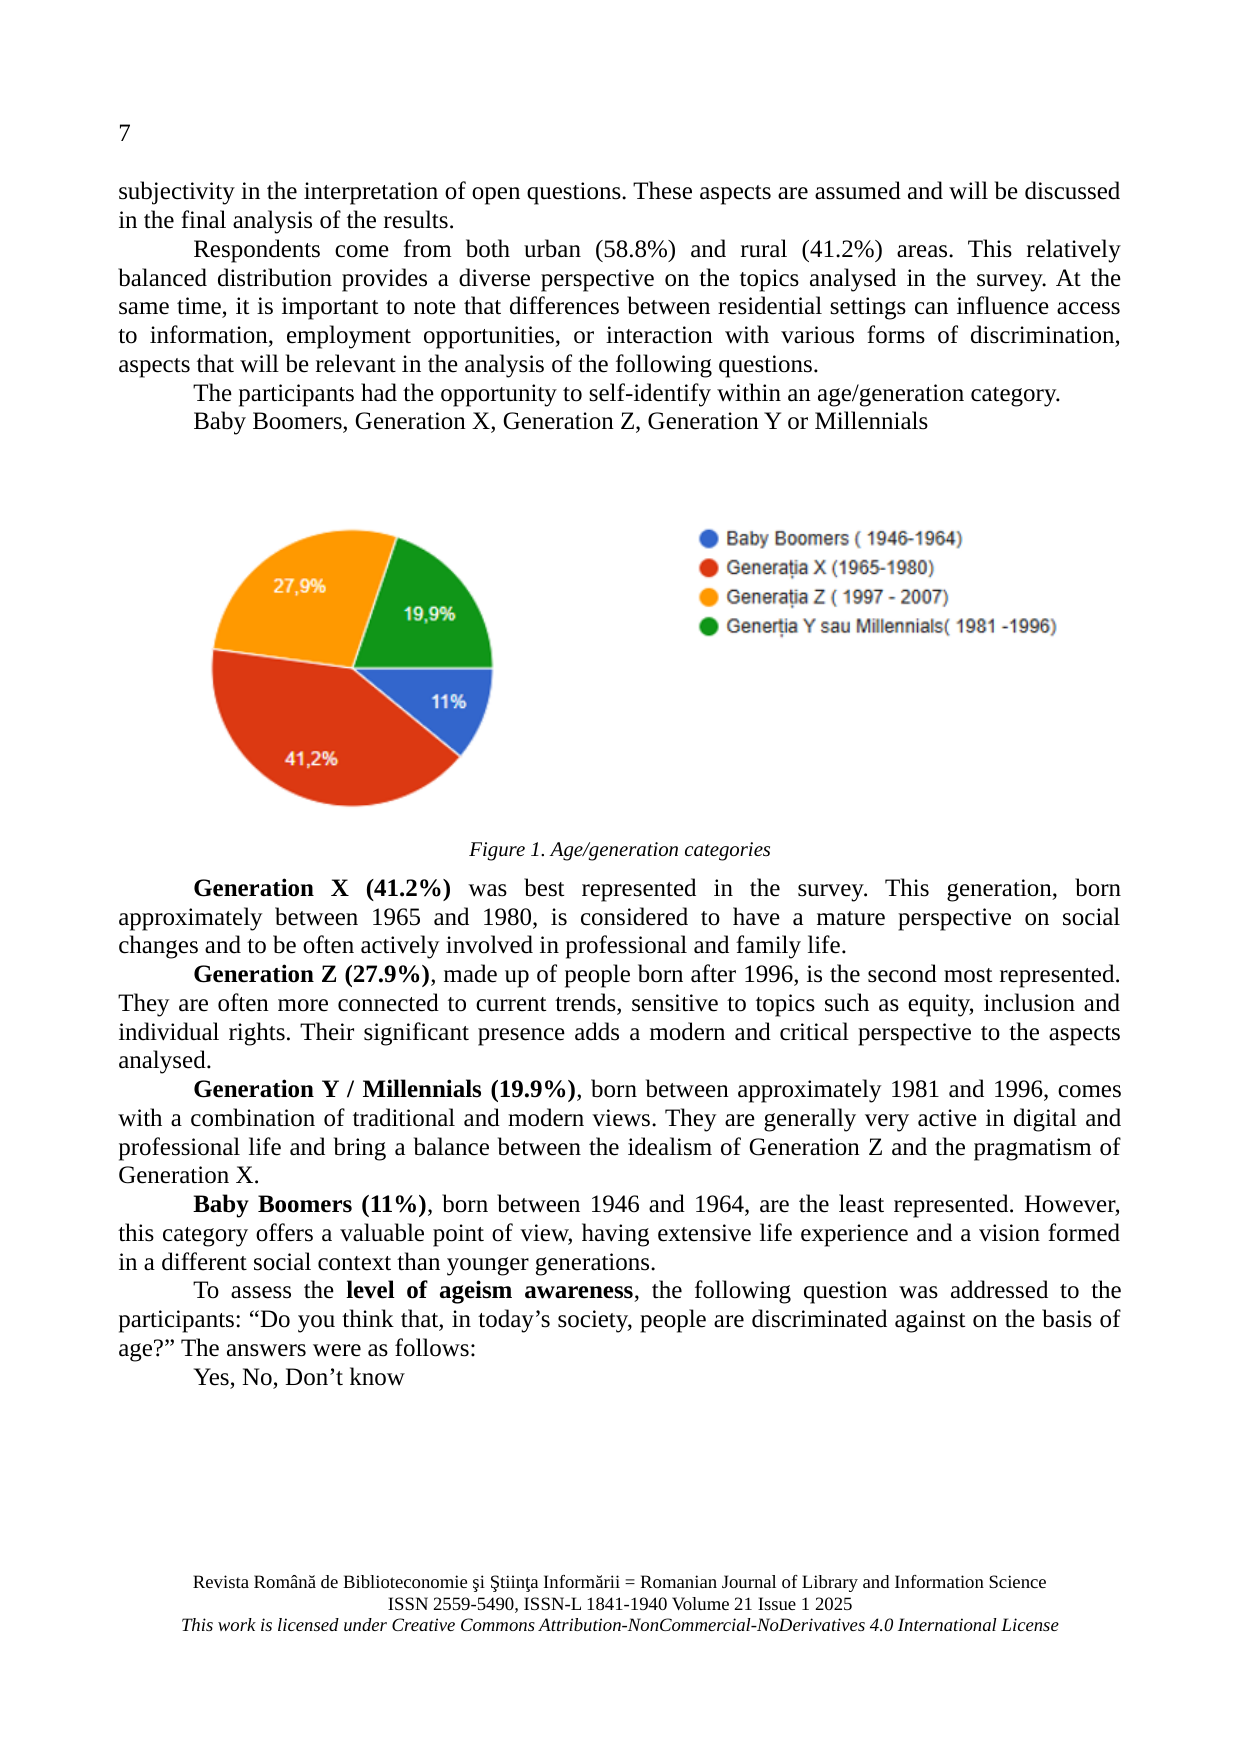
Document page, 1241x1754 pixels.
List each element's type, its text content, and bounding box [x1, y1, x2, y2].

text Baby Boomers, Generation X, Generation Z, Generation Y or Millennials [118, 406, 1122, 435]
text Generation Z (27.9%), made up of people born after 1996, is the second most represented. They are often more connected to current trends, sensitive to topics such as equity, inclusion and individual rights. Their significant presence adds a modern and critical perspective to the aspects analysed. [118, 959, 1122, 1074]
text Respondents come from both urban (58.8%) and rural (41.2%) areas. This relatively balanced distribution provides a diverse perspective on the topics analysed in the survey. At the same time, it is important to note that differences between residential settings can influence access to information, employment opportunities, or interaction with various forms of discrimination, aspects that will be relevant in the analysis of the following questions. [118, 234, 1122, 378]
text The participants had the opportunity to self-identify within an age/generation category. [118, 378, 1122, 406]
text Generation X (41.2%) was best represented in the survey. This generation, born approximately between 1965 and 1980, is considered to have a mature perspective on social changes and to be often actively involved in professional and family life. [118, 873, 1122, 959]
text Generation Y / Millennials (19.9%), born between approximately 1981 and 1996, comes with a combination of traditional and modern views. They are generally very active in digital and professional life and bring a balance between the idealism of Generation Z and the pragmatism of Generation X. [118, 1074, 1122, 1189]
text Baby Boomers (11%), born between 1946 and 1964, are the least represented. However, this category offers a valuable point of view, having extensive life experience and a vision formed in a different social context than younger generations. [118, 1189, 1122, 1276]
text subjectivity in the interpretation of open questions. These aspects are assumed and will be discussed in the final analysis of the results. [118, 176, 1122, 234]
text Figure 1. Age/generation categories [118, 476, 1122, 861]
text Yes, No, Don’t know [118, 1362, 1122, 1391]
text To assess the level of ageism awareness, the following question was addressed to the participants: “Do you think that, in today’s society, people are discriminated against on the basis of age?” The answers were as follows: [118, 1276, 1122, 1362]
picture [162, 463, 1078, 824]
